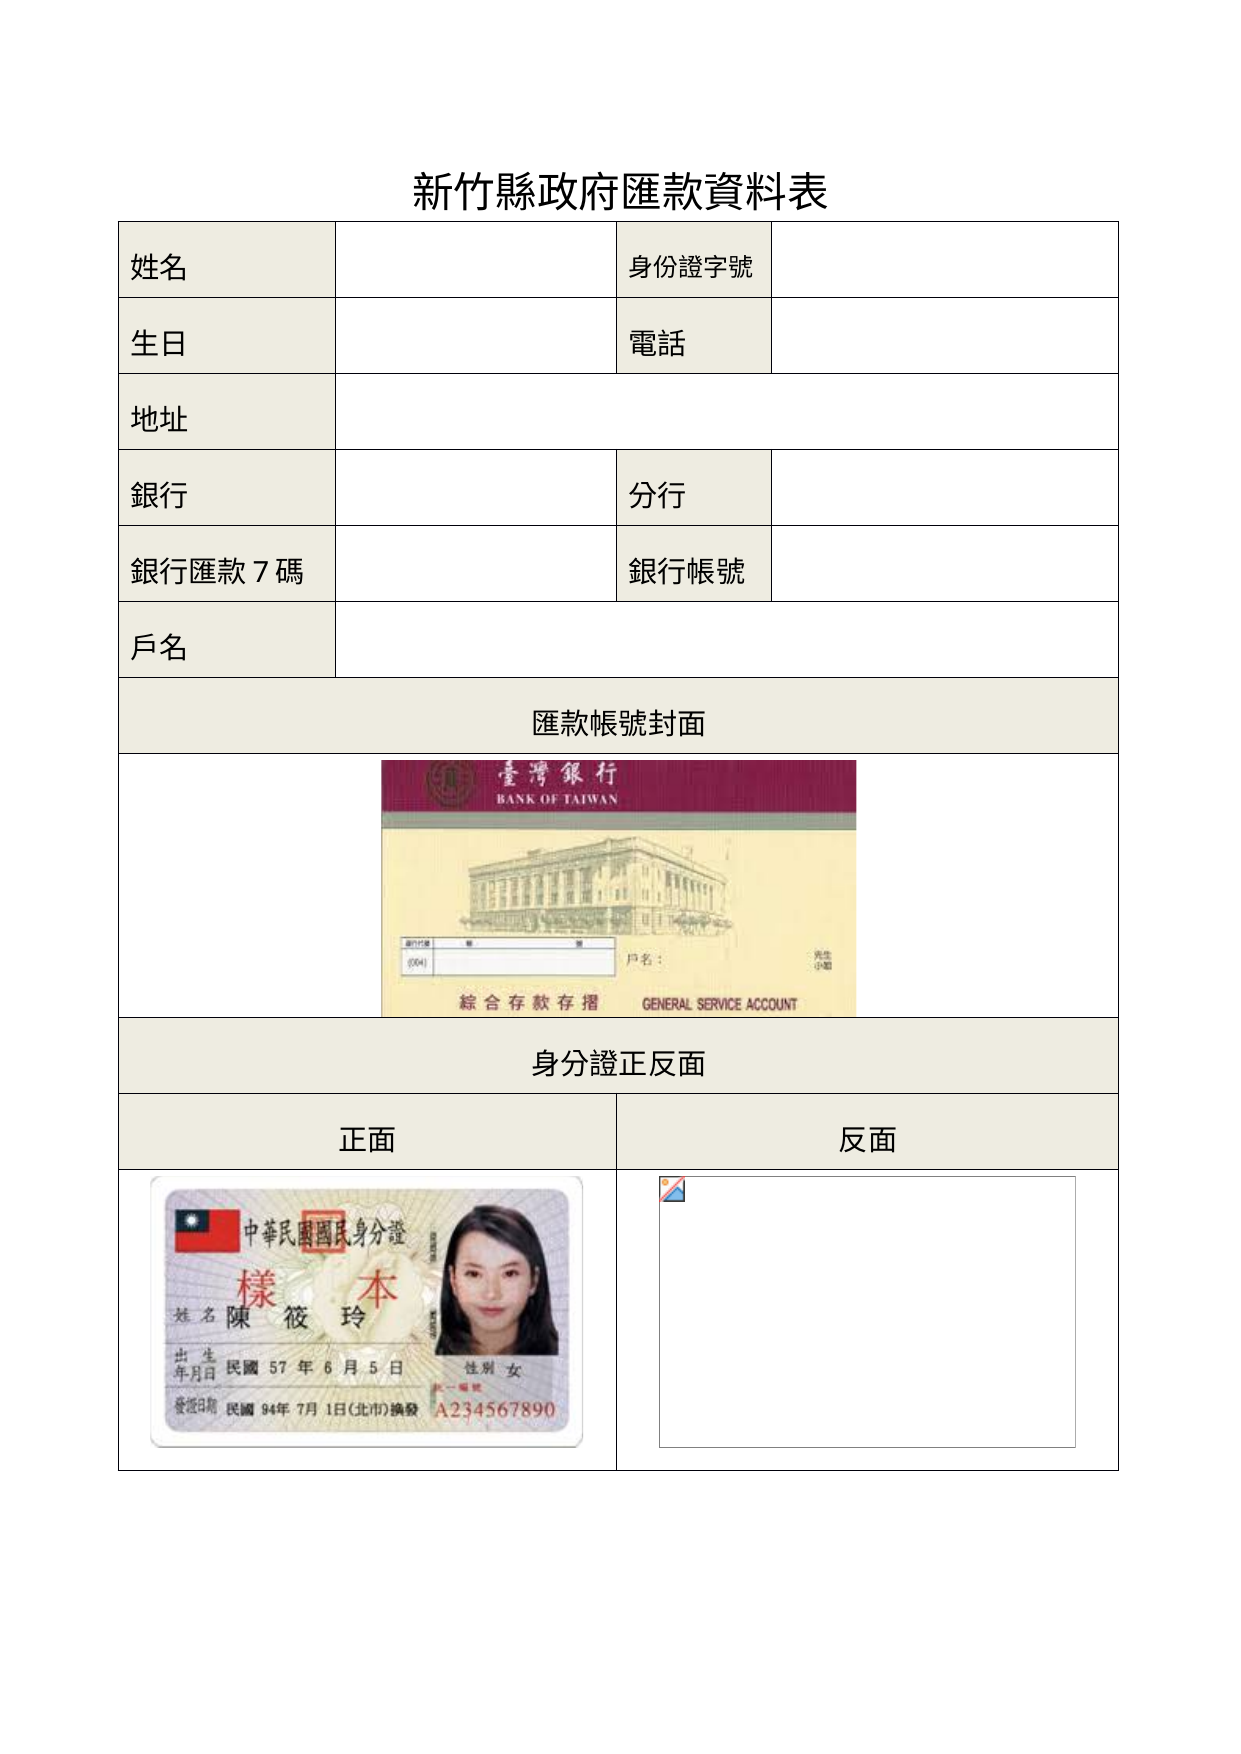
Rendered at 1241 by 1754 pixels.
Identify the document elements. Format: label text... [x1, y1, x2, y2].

picture [381, 760, 857, 1017]
table_header [772, 222, 1118, 297]
table_cell 身分證正反面 [119, 1018, 1118, 1093]
table_cell 地址 [119, 374, 335, 449]
table_cell 正面 [119, 1094, 616, 1169]
table_header 身份證字號 [617, 222, 771, 297]
picture [150, 1176, 584, 1448]
table_cell 電話 [617, 298, 771, 373]
text 新竹縣政府匯款資料表 [130, 146, 1110, 221]
table_cell 分行 [617, 450, 771, 525]
table_cell 銀行匯款7碼 [119, 526, 335, 601]
table_cell 生日 [119, 298, 335, 373]
table_cell 戶名 [119, 602, 335, 677]
table_cell [119, 754, 1118, 1017]
table_cell 銀行 [119, 450, 335, 525]
table_cell [772, 526, 1118, 601]
table_cell [336, 298, 616, 373]
table_cell [772, 298, 1118, 373]
table_cell [336, 526, 616, 601]
table_header [336, 222, 616, 297]
table_header 姓名 [119, 222, 335, 297]
table_cell 銀行帳號 [617, 526, 771, 601]
table_cell [336, 450, 616, 525]
table_cell [119, 1170, 616, 1470]
table_cell 匯款帳號封面 [119, 678, 1118, 753]
table_cell [617, 1170, 1118, 1470]
table_cell [336, 374, 1118, 449]
table_cell 反面 [617, 1094, 1118, 1169]
table_cell [336, 602, 1118, 677]
table_cell [772, 450, 1118, 525]
